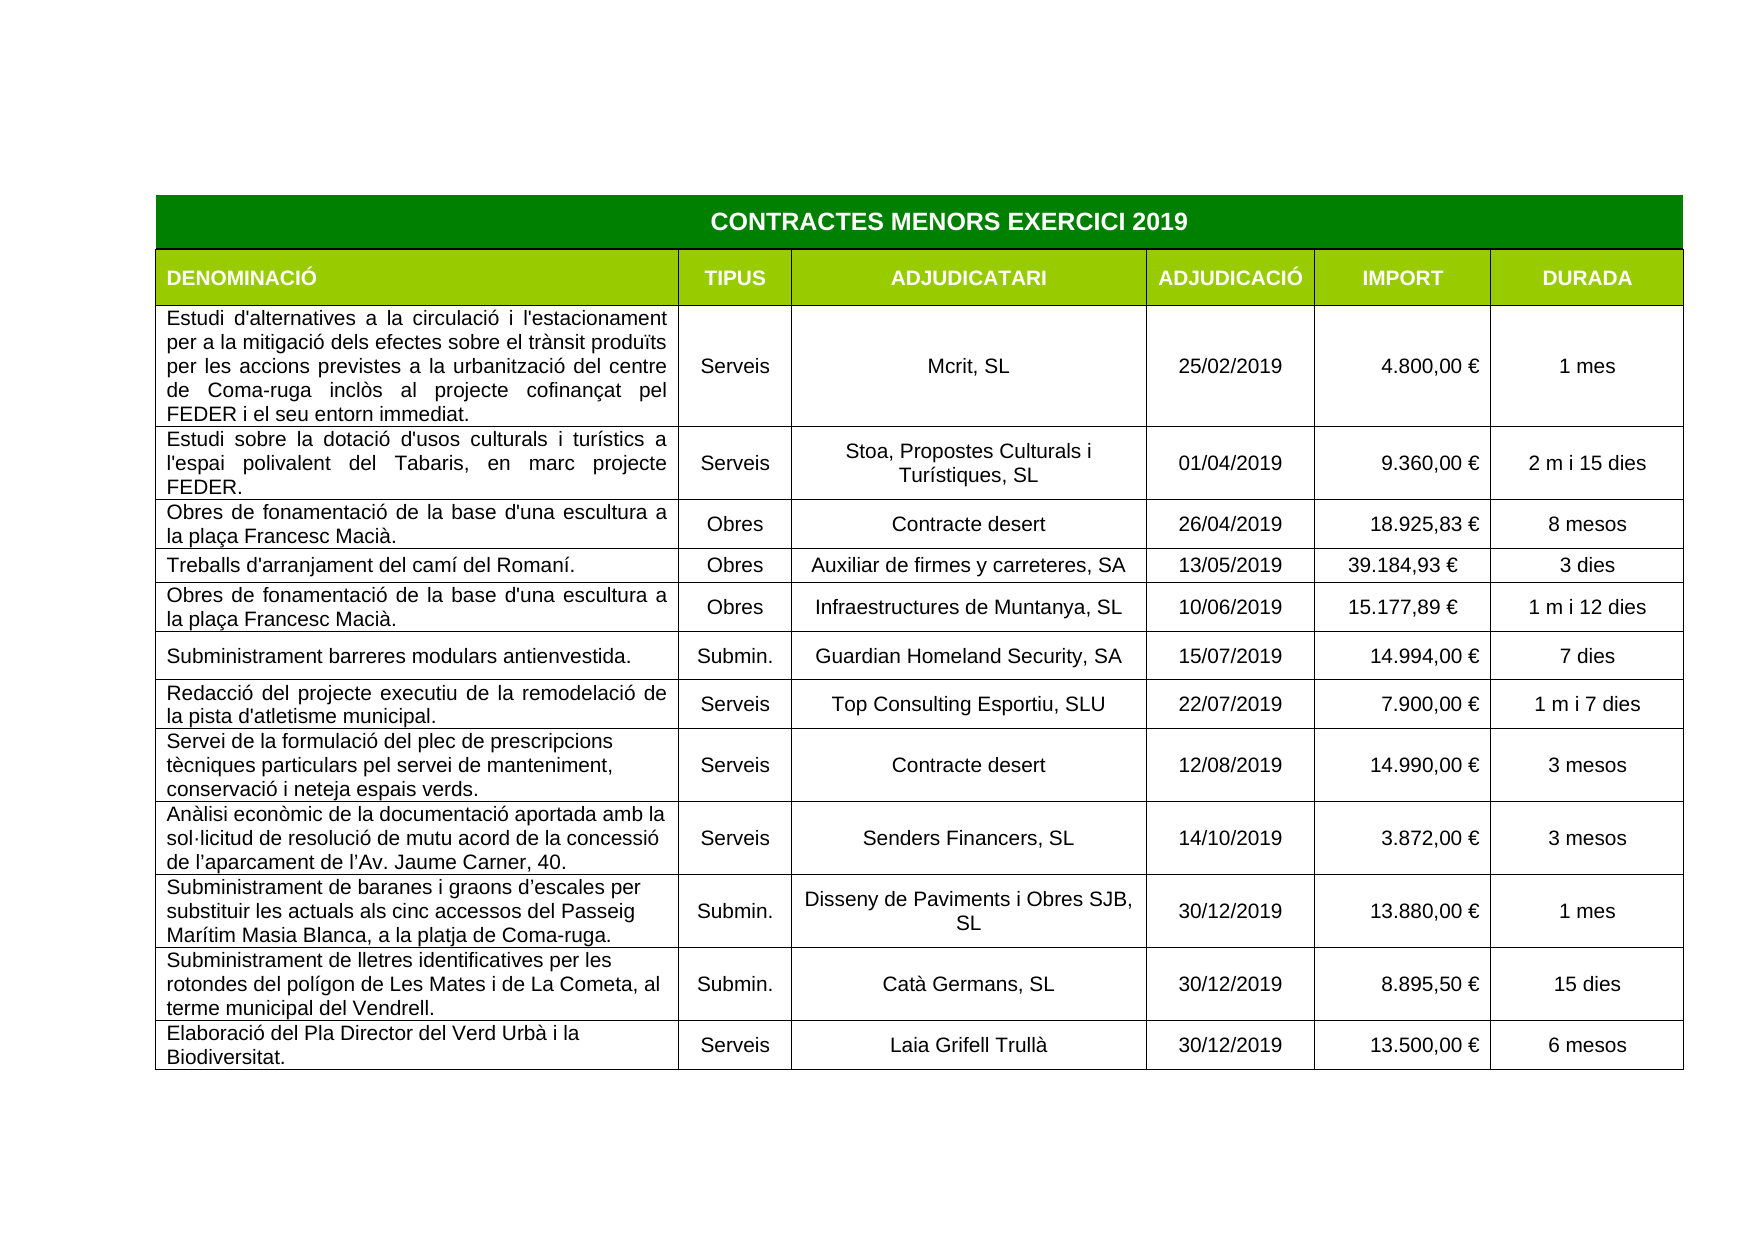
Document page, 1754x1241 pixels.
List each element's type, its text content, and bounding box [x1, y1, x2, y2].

table_cell 15/07/2019 [1147, 632, 1314, 679]
table_cell Auxiliar de firmes y carreteres, SA [792, 549, 1146, 582]
table_cell Serveis [679, 802, 791, 874]
table_cell Disseny de Paviments i Obres SJB, SL [792, 875, 1146, 947]
table_cell Obres de fonamentació de la base d'una escultura a la plaça Francesc Macià. [156, 500, 678, 548]
table_cell 2 m i 15 dies [1491, 427, 1683, 499]
table_cell Submin. [679, 875, 791, 947]
table_cell Infraestructures de Muntanya, SL [792, 583, 1146, 631]
table_cell Subministrament de lletres identificatives per les rotondes del polígon de Les Mates i de La Cometa, al terme municipal del Vendrell. [156, 948, 678, 1020]
table_cell Obres [679, 500, 791, 548]
table_cell 1 m i 12 dies [1491, 583, 1683, 631]
table_cell Serveis [679, 680, 791, 728]
table_cell 30/12/2019 [1147, 875, 1314, 947]
table_cell 3.872,00 € [1315, 802, 1490, 874]
table_cell Serveis [679, 306, 791, 426]
table_cell Estudi sobre la dotació d'usos culturals i turístics a l'espai polivalent del Tabaris, en marc projecte FEDER. [156, 427, 678, 499]
table_cell 12/08/2019 [1147, 729, 1314, 801]
table_cell 14.990,00 € [1315, 729, 1490, 801]
table_cell 13/05/2019 [1147, 549, 1314, 582]
table_cell 01/04/2019 [1147, 427, 1314, 499]
table_cell 10/06/2019 [1147, 583, 1314, 631]
table_cell Serveis [679, 1021, 791, 1069]
table_cell Stoa, Propostes Culturals i Turístiques, SL [792, 427, 1146, 499]
table_cell Serveis [679, 729, 791, 801]
table_header TIPUS [679, 250, 791, 305]
table_cell 1 mes [1491, 875, 1683, 947]
table_header DURADA [1491, 250, 1683, 305]
table_cell Top Consulting Esportiu, SLU [792, 680, 1146, 728]
table_cell Servei de la formulació del plec de prescripcions tècniques particulars pel servei de manteniment, conservació i neteja espais verds. [156, 729, 678, 801]
table_cell 39.184,93 € [1315, 549, 1490, 582]
table_cell Mcrit, SL [792, 306, 1146, 426]
table_cell 13.500,00 € [1315, 1021, 1490, 1069]
table_cell 8 mesos [1491, 500, 1683, 548]
table_cell 26/04/2019 [1147, 500, 1314, 548]
table_cell 18.925,83 € [1315, 500, 1490, 548]
table_header IMPORT [1315, 250, 1490, 305]
table_cell 30/12/2019 [1147, 1021, 1314, 1069]
table_cell 15.177,89 € [1315, 583, 1490, 631]
table_cell Submin. [679, 948, 791, 1020]
table_cell 7 dies [1491, 632, 1683, 679]
table_cell 13.880,00 € [1315, 875, 1490, 947]
table_cell 14.994,00 € [1315, 632, 1490, 679]
table_cell Subministrament barreres modulars antienvestida. [156, 632, 678, 679]
table_cell 3 dies [1491, 549, 1683, 582]
table_cell Treballs d'arranjament del camí del Romaní. [156, 549, 678, 582]
table_cell 9.360,00 € [1315, 427, 1490, 499]
table_cell Obres [679, 583, 791, 631]
table_cell 14/10/2019 [1147, 802, 1314, 874]
table_cell Estudi d'alternatives a la circulació i l'estacionament per a la mitigació dels efectes sobre el trànsit produïts per les accions previstes a la urbanització del centre de Coma-ruga inclòs al projecte cofinançat pel FEDER i el seu entorn immediat. [156, 306, 678, 426]
table_cell Guardian Homeland Security, SA [792, 632, 1146, 679]
table_cell Redacció del projecte executiu de la remodelació de la pista d'atletisme municipal. [156, 680, 678, 728]
table_header DENOMINACIÓ [156, 250, 678, 305]
table_cell Obres de fonamentació de la base d'una escultura a la plaça Francesc Macià. [156, 583, 678, 631]
table_cell Catà Germans, SL [792, 948, 1146, 1020]
table_header ADJUDICACIÓ [1147, 250, 1314, 305]
table_cell Subministrament de baranes i graons d’escales per substituir les actuals als cinc accessos del Passeig Marítim Masia Blanca, a la platja de Coma-ruga. [156, 875, 678, 947]
table_cell Serveis [679, 427, 791, 499]
table_cell Senders Financers, SL [792, 802, 1146, 874]
table_cell 7.900,00 € [1315, 680, 1490, 728]
table_cell 3 mesos [1491, 729, 1683, 801]
table_cell 3 mesos [1491, 802, 1683, 874]
table_cell 6 mesos [1491, 1021, 1683, 1069]
table_cell Elaboració del Pla Director del Verd Urbà i la Biodiversitat. [156, 1021, 678, 1069]
table_cell Obres [679, 549, 791, 582]
table_cell 4.800,00 € [1315, 306, 1490, 426]
table_cell Laia Grifell Trullà [792, 1021, 1146, 1069]
table_cell 30/12/2019 [1147, 948, 1314, 1020]
table_cell 25/02/2019 [1147, 306, 1314, 426]
table_cell Submin. [679, 632, 791, 679]
table_cell 8.895,50 € [1315, 948, 1490, 1020]
table_header CONTRACTES MENORS EXERCICI 2019 [156, 195, 1683, 248]
table_cell 1 m i 7 dies [1491, 680, 1683, 728]
table_cell 1 mes [1491, 306, 1683, 426]
table_cell 15 dies [1491, 948, 1683, 1020]
table_cell Contracte desert [792, 500, 1146, 548]
table_header ADJUDICATARI [792, 250, 1146, 305]
table_cell Contracte desert [792, 729, 1146, 801]
table_cell 22/07/2019 [1147, 680, 1314, 728]
table_cell Anàlisi econòmic de la documentació aportada amb la sol·licitud de resolució de mutu acord de la concessió de l’aparcament de l’Av. Jaume Carner, 40. [156, 802, 678, 874]
